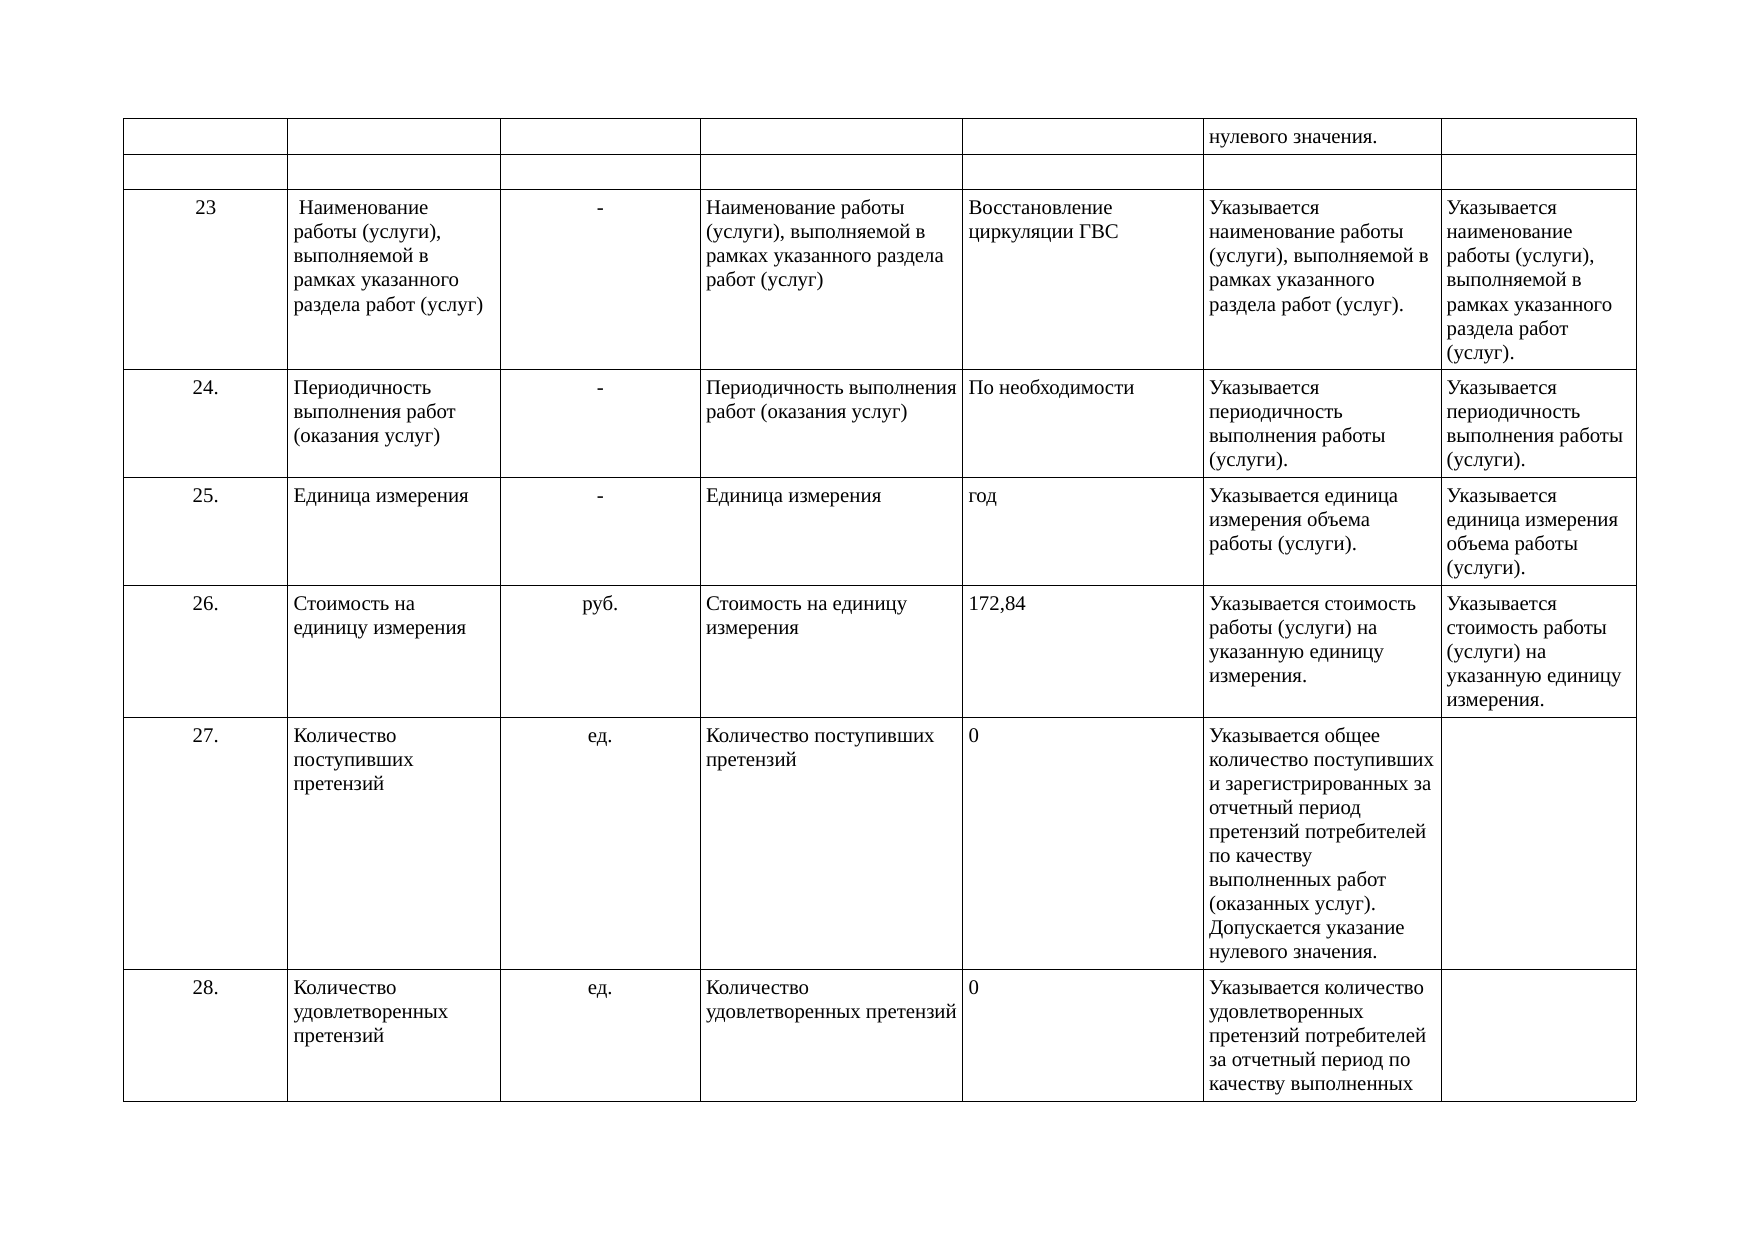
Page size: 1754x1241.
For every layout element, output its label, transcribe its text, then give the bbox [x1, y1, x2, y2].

table_cell [501, 155, 700, 189]
table_cell [1442, 718, 1636, 969]
table_cell - [501, 370, 700, 477]
table_cell 25. [124, 478, 287, 585]
table_cell 0 [963, 718, 1203, 969]
table_cell ед. [501, 718, 700, 969]
table_cell [701, 119, 962, 154]
table_cell [963, 155, 1203, 189]
table_cell Стоимость на единицу измерения [701, 586, 962, 717]
table_cell Количество поступивших претензий [288, 718, 500, 969]
table_cell 172,84 [963, 586, 1203, 717]
table_cell Восстановление циркуляции ГВС [963, 190, 1203, 369]
table_cell [288, 155, 500, 189]
table_cell Указывается наименование работы (услуги), выполняемой в рамках указанного раздела работ (услуг). [1204, 190, 1441, 369]
table_cell Указывается единица измерения объема работы (услуги). [1442, 478, 1636, 585]
table_cell ед. [501, 970, 700, 1101]
table_cell 0 [963, 970, 1203, 1101]
table_cell [701, 155, 962, 189]
table_cell [501, 119, 700, 154]
table_cell Количество поступивших претензий [701, 718, 962, 969]
table_cell Указывается наименование работы (услуги), выполняемой в рамках указанного раздела работ (услуг). [1442, 190, 1636, 369]
table_cell [963, 119, 1203, 154]
table_cell Периодичность выполнения работ (оказания услуг) [701, 370, 962, 477]
table_cell - [501, 190, 700, 369]
table_cell 23 [124, 190, 287, 369]
table_cell Указывается общее количество поступивших и зарегистрированных за отчетный период претензий потребителей по качеству выполненных работ (оказанных услуг). Допускается указание нулевого значения. [1204, 718, 1441, 969]
table_cell Указывается количество удовлетворенных претензий потребителей за отчетный период по качеству выполненных [1204, 970, 1441, 1101]
table_cell [288, 119, 500, 154]
table_cell [1442, 155, 1636, 189]
table_cell Единица измерения [701, 478, 962, 585]
table_cell Указывается периодичность выполнения работы (услуги). [1442, 370, 1636, 477]
table_cell По необходимости [963, 370, 1203, 477]
table_cell Количество удовлетворенных претензий [701, 970, 962, 1101]
table_cell [1442, 970, 1636, 1101]
table_cell Наименование работы (услуги), выполняемой в рамках указанного раздела работ (услуг) [288, 190, 500, 369]
table_cell Указывается стоимость работы (услуги) на указанную единицу измерения. [1442, 586, 1636, 717]
table_cell нулевого значения. [1204, 119, 1441, 154]
table_cell год [963, 478, 1203, 585]
table_cell 27. [124, 718, 287, 969]
table_cell [1442, 119, 1636, 154]
table_cell 28. [124, 970, 287, 1101]
table_cell [124, 155, 287, 189]
table_cell - [501, 478, 700, 585]
table_cell 26. [124, 586, 287, 717]
table_cell Периодичность выполнения работ (оказания услуг) [288, 370, 500, 477]
table_cell Единица измерения [288, 478, 500, 585]
table_cell [124, 119, 287, 154]
table_cell 24. [124, 370, 287, 477]
table_cell Указывается стоимость работы (услуги) на указанную единицу измерения. [1204, 586, 1441, 717]
table_cell Указывается периодичность выполнения работы (услуги). [1204, 370, 1441, 477]
table_cell [1204, 155, 1441, 189]
table_cell Наименование работы (услуги), выполняемой в рамках указанного раздела работ (услуг) [701, 190, 962, 369]
table_cell Указывается единица измерения объема работы (услуги). [1204, 478, 1441, 585]
table_cell руб. [501, 586, 700, 717]
table_cell Стоимость на единицу измерения [288, 586, 500, 717]
table_cell Количество удовлетворенных претензий [288, 970, 500, 1101]
